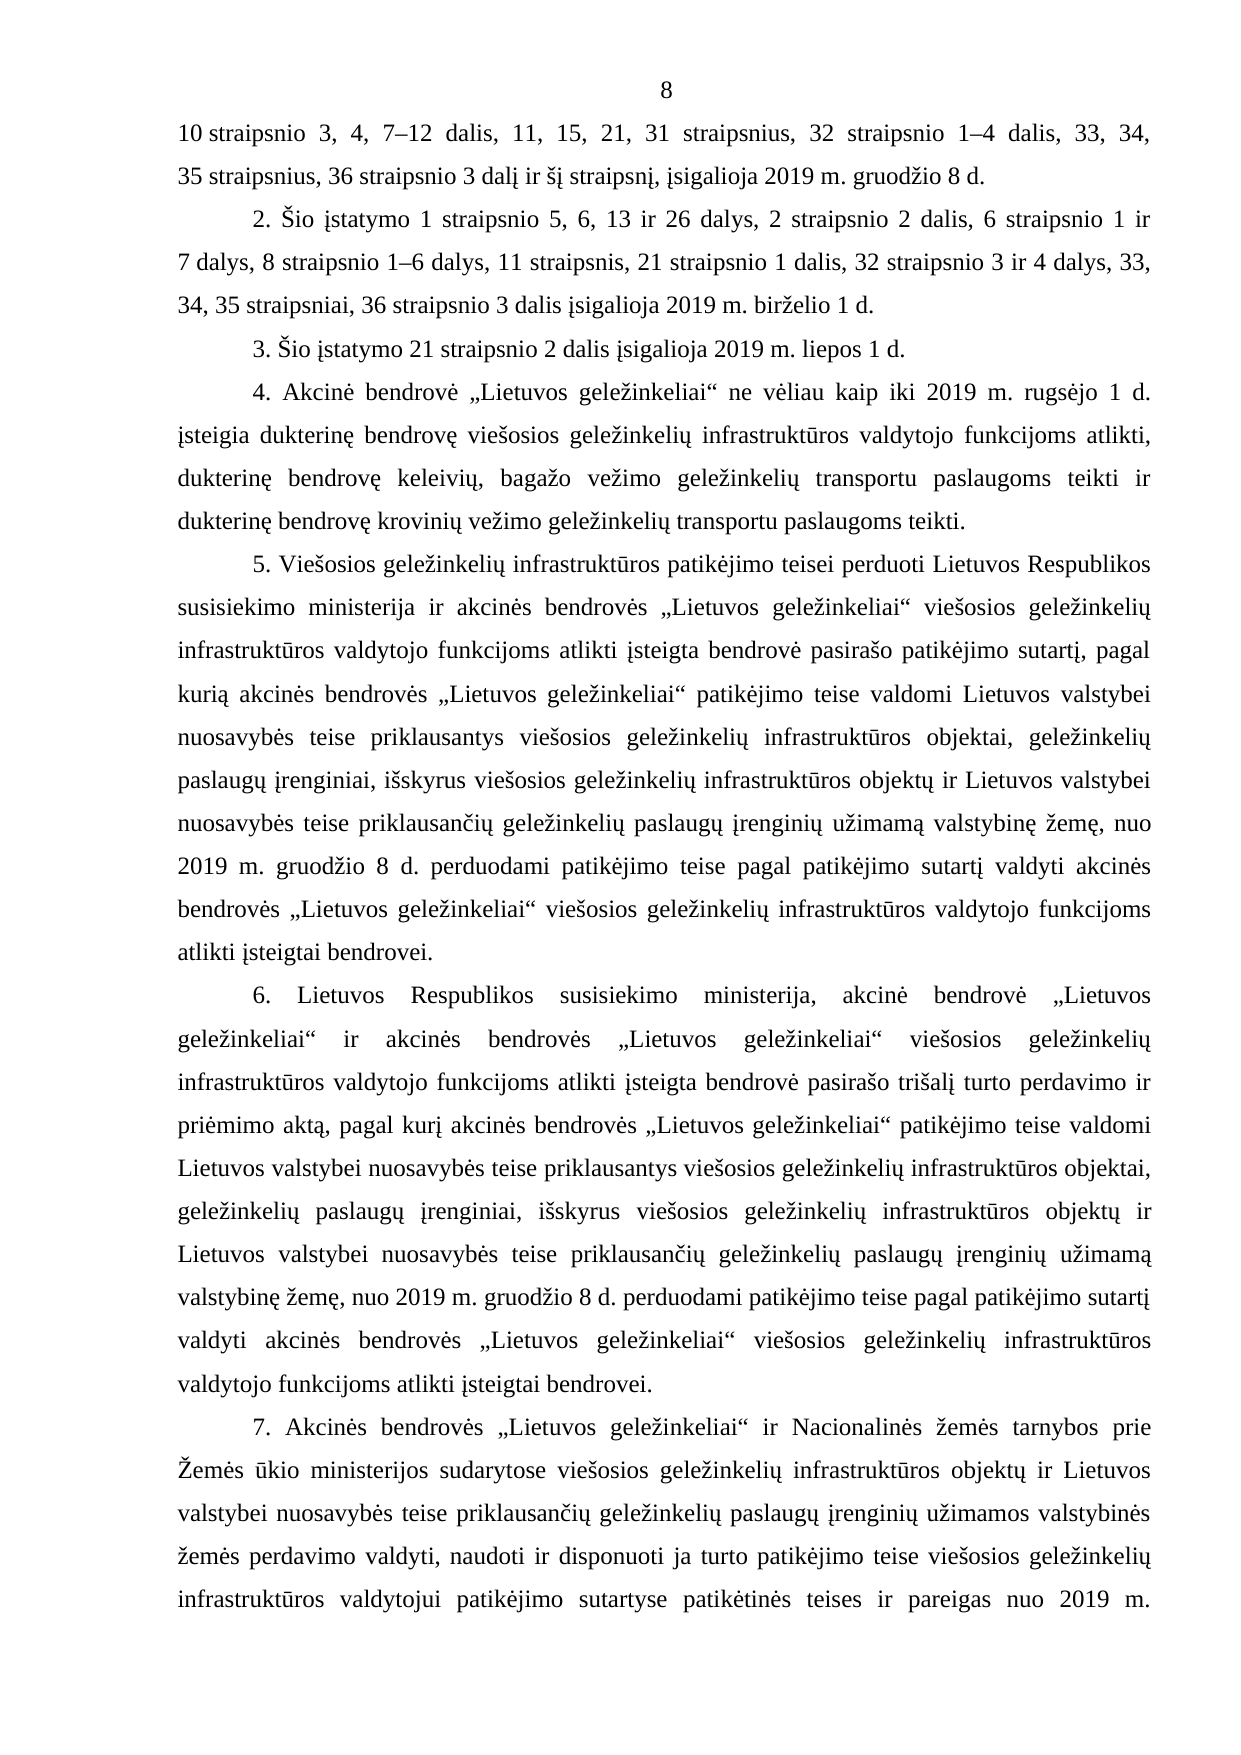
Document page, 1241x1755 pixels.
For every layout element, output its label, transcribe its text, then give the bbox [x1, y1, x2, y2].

text 6. Lietuvos Respublikos susisiekimo ministerija, akcinė bendrovė „Lietuvos geležinkeliai“ ir akcinės bendrovės „Lietuvos geležinkeliai“ viešosios geležinkelių infrastruktūros valdytojo funkcijoms atlikti įsteigta bendrovė pasirašo trišalį turto perdavimo ir priėmimo aktą, pagal kurį akcinės bendrovės „Lietuvos geležinkeliai“ patikėjimo teise valdomi Lietuvos valstybei nuosavybės teise priklausantys viešosios geležinkelių infrastruktūros objektai, geležinkelių paslaugų įrenginiai, išskyrus viešosios geležinkelių infrastruktūros objektų ir Lietuvos valstybei nuosavybės teise priklausančių geležinkelių paslaugų įrenginių užimamą valstybinę žemę, nuo 2019 m. gruodžio 8 d. perduodami patikėjimo teise pagal patikėjimo sutartį valdyti akcinės bendrovės „Lietuvos geležinkeliai“ viešosios geležinkelių infrastruktūros valdytojo funkcijoms atlikti įsteigtai bendrovei. [177, 981, 1152, 1397]
text 4. Akcinė bendrovė „Lietuvos geležinkeliai“ ne vėliau kaip iki 2019 m. rugsėjo 1 d. įsteigia dukterinę bendrovę viešosios geležinkelių infrastruktūros valdytojo funkcijoms atlikti, dukterinę bendrovę keleivių, bagažo vežimo geležinkelių transportu paslaugoms teikti ir dukterinę bendrovę krovinių vežimo geležinkelių transportu paslaugoms teikti. [177, 377, 1152, 535]
text 2. Šio įstatymo 1 straipsnio 5, 6, 13 ir 26 dalys, 2 straipsnio 2 dalis, 6 straipsnio 1 ir 7 dalys, 8 straipsnio 1–6 dalys, 11 straipsnis, 21 straipsnio 1 dalis, 32 straipsnio 3 ir 4 dalys, 33, 34, 35 straipsniai, 36 straipsnio 3 dalis įsigalioja 2019 m. birželio 1 d. [177, 204, 1152, 319]
text 3. Šio įstatymo 21 straipsnio 2 dalis įsigalioja 2019 m. liepos 1 d. [177, 334, 1152, 362]
text 5. Viešosios geležinkelių infrastruktūros patikėjimo teisei perduoti Lietuvos Respublikos susisiekimo ministerija ir akcinės bendrovės „Lietuvos geležinkeliai“ viešosios geležinkelių infrastruktūros valdytojo funkcijoms atlikti įsteigta bendrovė pasirašo patikėjimo sutartį, pagal kurią akcinės bendrovės „Lietuvos geležinkeliai“ patikėjimo teise valdomi Lietuvos valstybei nuosavybės teise priklausantys viešosios geležinkelių infrastruktūros objektai, geležinkelių paslaugų įrenginiai, išskyrus viešosios geležinkelių infrastruktūros objektų ir Lietuvos valstybei nuosavybės teise priklausančių geležinkelių paslaugų įrenginių užimamą valstybinę žemę, nuo 2019 m. gruodžio 8 d. perduodami patikėjimo teise pagal patikėjimo sutartį valdyti akcinės bendrovės „Lietuvos geležinkeliai“ viešosios geležinkelių infrastruktūros valdytojo funkcijoms atlikti įsteigtai bendrovei. [177, 549, 1152, 966]
text 10 straipsnio 3, 4, 7–12 dalis, 11, 15, 21, 31 straipsnius, 32 straipsnio 1–4 dalis, 33, 34, 35 straipsnius, 36 straipsnio 3 dalį ir šį straipsnį, įsigalioja 2019 m. gruodžio 8 d. [177, 118, 1152, 190]
text 7. Akcinės bendrovės „Lietuvos geležinkeliai“ ir Nacionalinės žemės tarnybos prie Žemės ūkio ministerijos sudarytose viešosios geležinkelių infrastruktūros objektų ir Lietuvos valstybei nuosavybės teise priklausančių geležinkelių paslaugų įrenginių užimamos valstybinės žemės perdavimo valdyti, naudoti ir disponuoti ja turto patikėjimo teise viešosios geležinkelių infrastruktūros valdytojui patikėjimo sutartyse patikėtinės teises ir pareigas nuo 2019 m. [177, 1412, 1152, 1613]
